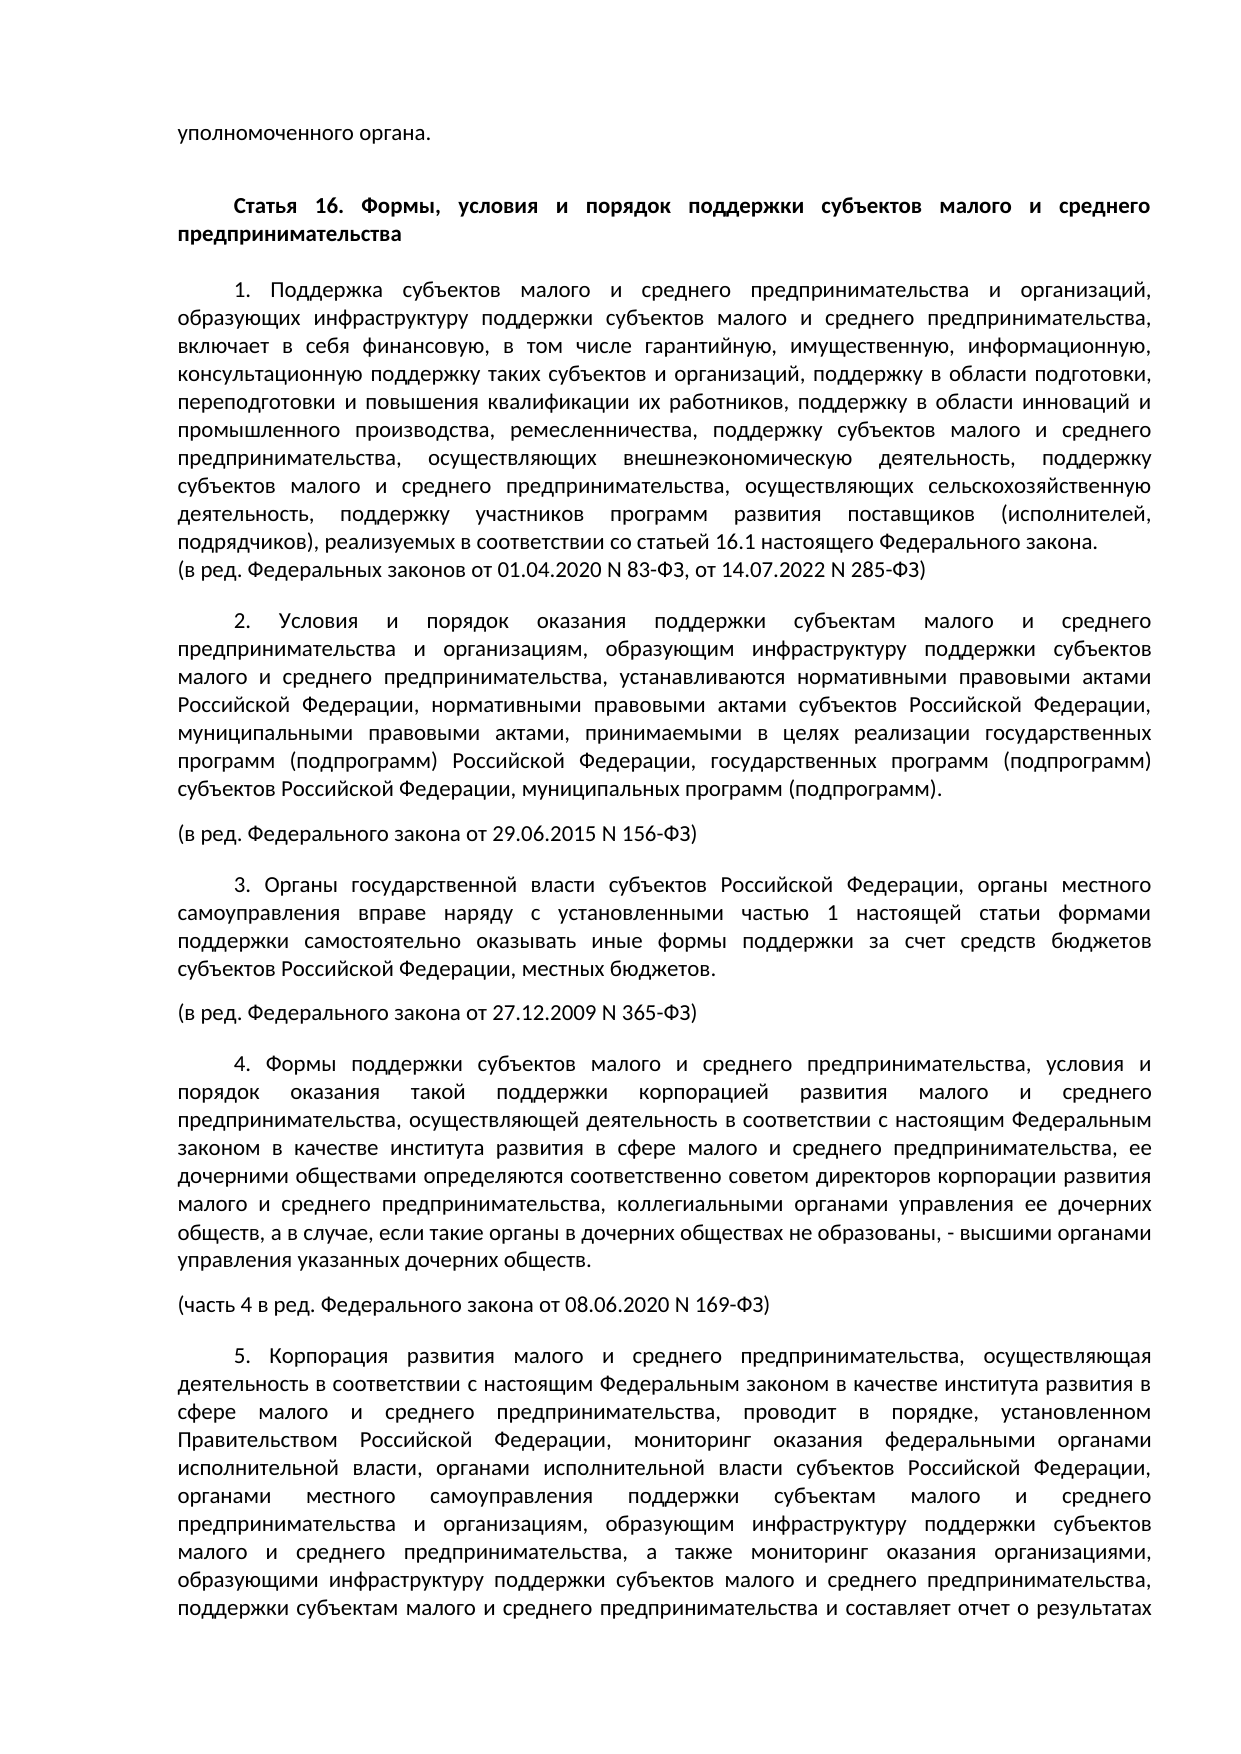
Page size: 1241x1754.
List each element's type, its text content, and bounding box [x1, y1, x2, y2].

text (в ред. Федеральных законов от 01.04.2020 N 83-ФЗ, от 14.07.2022 N 285-ФЗ) [177, 555, 1152, 583]
text (в ред. Федерального закона от 27.12.2009 N 365-ФЗ) [177, 998, 1152, 1027]
text 2. Условия и порядок оказания поддержки субъектам малого и среднего предпринимательства и организациям, образующим инфраструктуру поддержки субъектов малого и среднего предпринимательства, устанавливаются нормативными правовыми актами Российской Федерации, нормативными правовыми актами субъектов Российской Федерации, муниципальными правовыми актами, принимаемыми в целях реализации государственных программ (подпрограмм) Российской Федерации, государственных программ (подпрограмм) субъектов Российской Федерации, муниципальных программ (подпрограмм). [177, 606, 1152, 802]
text (часть 4 в ред. Федерального закона от 08.06.2020 N 169-ФЗ) [177, 1290, 1152, 1318]
text 1. Поддержка субъектов малого и среднего предпринимательства и организаций, образующих инфраструктуру поддержки субъектов малого и среднего предпринимательства, включает в себя финансовую, в том числе гарантийную, имущественную, информационную, консультационную поддержку таких субъектов и организаций, поддержку в области подготовки, переподготовки и повышения квалификации их работников, поддержку в области инноваций и промышленного производства, ремесленничества, поддержку субъектов малого и среднего предпринимательства, осуществляющих внешнеэкономическую деятельность, поддержку субъектов малого и среднего предпринимательства, осуществляющих сельскохозяйственную деятельность, поддержку участников программ развития поставщиков (исполнителей, подрядчиков), реализуемых в соответствии со статьей 16.1 настоящего Федерального закона. [177, 275, 1152, 555]
text (в ред. Федерального закона от 29.06.2015 N 156-ФЗ) [177, 819, 1152, 847]
text 3. Органы государственной власти субъектов Российской Федерации, органы местного самоуправления вправе наряду с установленными частью 1 настоящей статьи формами поддержки самостоятельно оказывать иные формы поддержки за счет средств бюджетов субъектов Российской Федерации, местных бюджетов. [177, 870, 1152, 982]
text 5. Корпорация развития малого и среднего предпринимательства, осуществляющая деятельность в соответствии с настоящим Федеральным законом в качестве института развития в сфере малого и среднего предпринимательства, проводит в порядке, установленном Правительством Российской Федерации, мониторинг оказания федеральными органами исполнительной власти, органами исполнительной власти субъектов Российской Федерации, органами местного самоуправления поддержки субъектам малого и среднего предпринимательства и организациям, образующим инфраструктуру поддержки субъектов малого и среднего предпринимательства, а также мониторинг оказания организациями, образующими инфраструктуру поддержки субъектов малого и среднего предпринимательства, поддержки субъектам малого и среднего предпринимательства и составляет отчет о результатах [177, 1341, 1152, 1621]
text уполномоченного органа. [177, 118, 1152, 146]
title Статья 16. Формы, условия и порядок поддержки субъектов малого и среднего предпринимательства [177, 191, 1152, 247]
text 4. Формы поддержки субъектов малого и среднего предпринимательства, условия и порядок оказания такой поддержки корпорацией развития малого и среднего предпринимательства, осуществляющей деятельность в соответствии с настоящим Федеральным законом в качестве института развития в сфере малого и среднего предпринимательства, ее дочерними обществами определяются соответственно советом директоров корпорации развития малого и среднего предпринимательства, коллегиальными органами управления ее дочерних обществ, а в случае, если такие органы в дочерних обществах не образованы, - высшими органами управления указанных дочерних обществ. [177, 1049, 1152, 1274]
